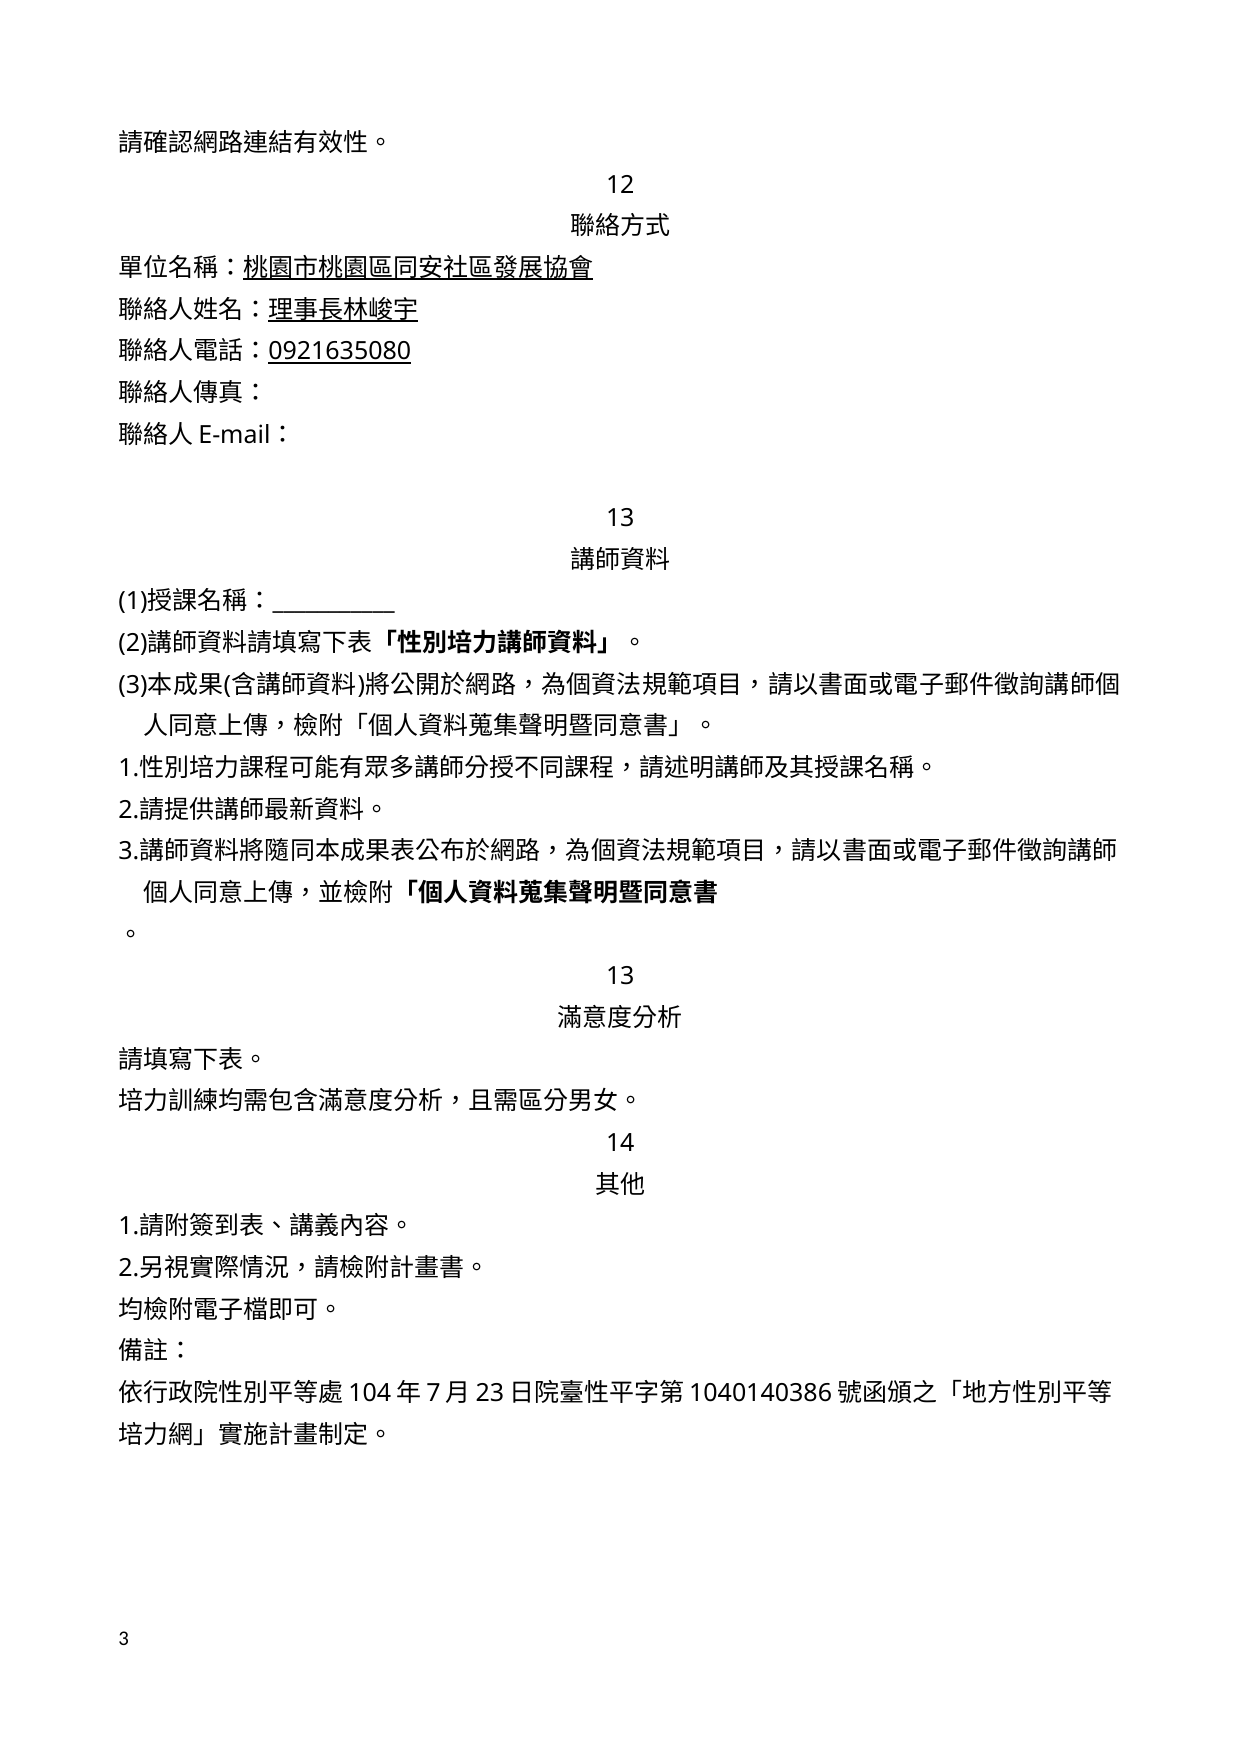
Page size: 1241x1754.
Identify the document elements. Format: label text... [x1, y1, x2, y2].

text (3)本成果(含講師資料)將公開於網路，為個資法規範項目，請以書面或電子郵件徵詢講師個人同意上傳，檢附「個人資料蒐集聲明暨同意書」。 [118, 660, 1122, 743]
text 其他 [118, 1160, 1122, 1201]
text 均檢附電子檔即可。 [118, 1285, 1122, 1326]
text 聯絡人電話：0921635080 [118, 326, 1122, 368]
text 。 [118, 910, 1122, 951]
text (1)授課名稱：___________ [118, 576, 1122, 618]
text 2.另視實際情況，請檢附計畫書。 [118, 1243, 1122, 1285]
text 1.性別培力課程可能有眾多講師分授不同課程，請述明講師及其授課名稱。 [118, 743, 1122, 785]
text 請填寫下表。 [118, 1035, 1122, 1076]
text 3.講師資料將隨同本成果表公布於網路，為個資法規範項目，請以書面或電子郵件徵詢講師個人同意上傳，並檢附「個人資料蒐集聲明暨同意書 [118, 826, 1122, 910]
text 13 [118, 493, 1122, 535]
text 滿意度分析 [118, 993, 1122, 1035]
text 請確認網路連結有效性。 [118, 118, 1122, 160]
text 依行政院性別平等處104年7月23日院臺性平字第1040140386號函頒之「地方性別平等培力網」實施計畫制定。 [118, 1368, 1122, 1451]
text (2)講師資料請填寫下表「性別培力講師資料」。 [118, 618, 1122, 660]
text 14 [118, 1118, 1122, 1160]
text 12 [118, 160, 1122, 201]
text 培力訓練均需包含滿意度分析，且需區分男女。 [118, 1076, 1122, 1118]
text 單位名稱：桃園市桃園區同安社區發展協會 [118, 243, 1122, 285]
text 聯絡人E-mail： [118, 410, 1122, 451]
text 聯絡人姓名：理事長林峻宇 [118, 285, 1122, 326]
text 備註： [118, 1326, 1122, 1368]
text 1.請附簽到表、講義內容。 [118, 1201, 1122, 1243]
text 聯絡方式 [118, 201, 1122, 243]
text 13 [118, 951, 1122, 993]
text 聯絡人傳真： [118, 368, 1122, 410]
text 2.請提供講師最新資料。 [118, 785, 1122, 826]
text 講師資料 [118, 535, 1122, 576]
